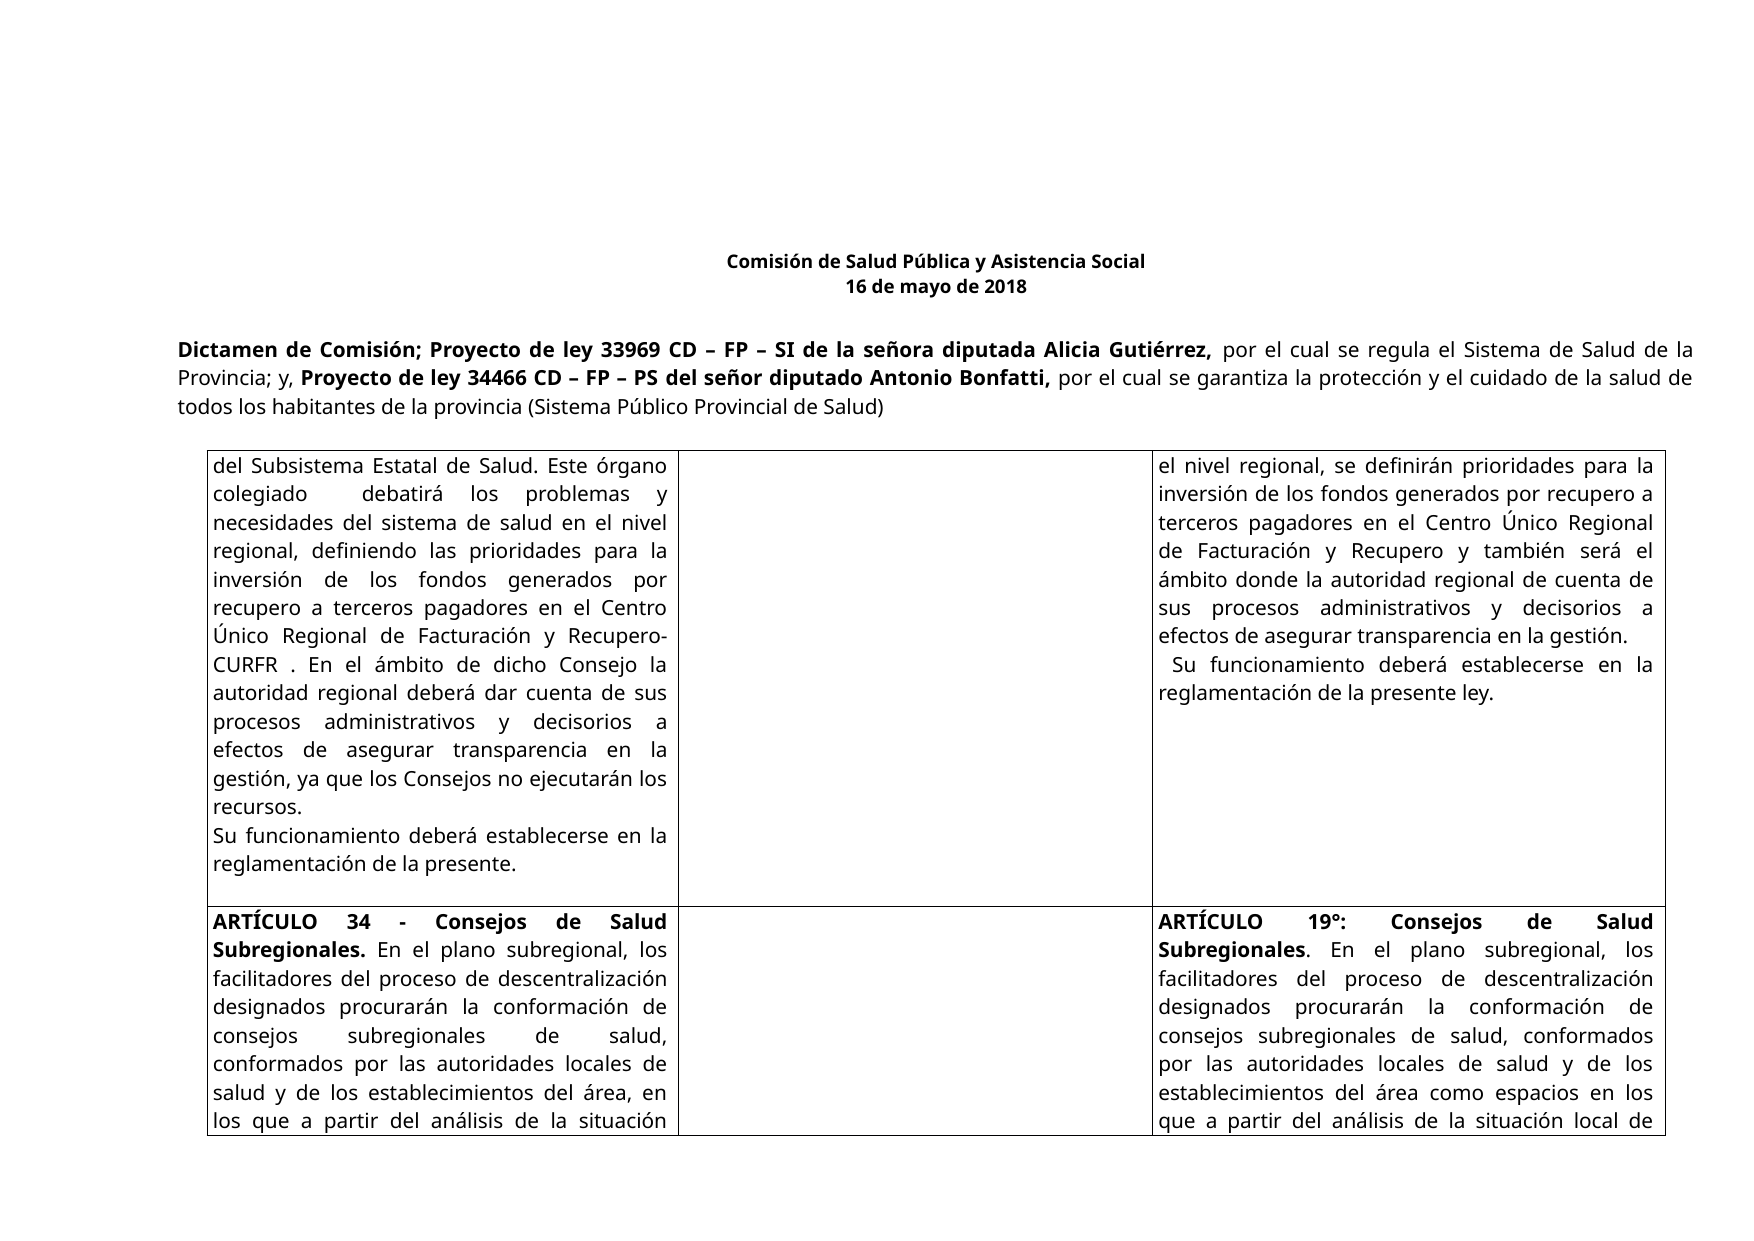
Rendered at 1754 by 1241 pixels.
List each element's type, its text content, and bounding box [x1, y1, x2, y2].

table_cell [679, 907, 1152, 1134]
table_cell el nivel regional, se deﬁnirán prioridades para la inversión de los fondos generados por recupero a terceros pagadores en el Centro Único Regional de Facturación y Recupero y también será el ámbito donde la autoridad regional de cuenta de sus procesos administrativos y decisorios a efectos de asegurar transparencia en la gestión. Su funcionamiento deberá establecerse en la reglamentación de la presente ley. [1153, 451, 1665, 906]
table_cell [679, 451, 1152, 906]
